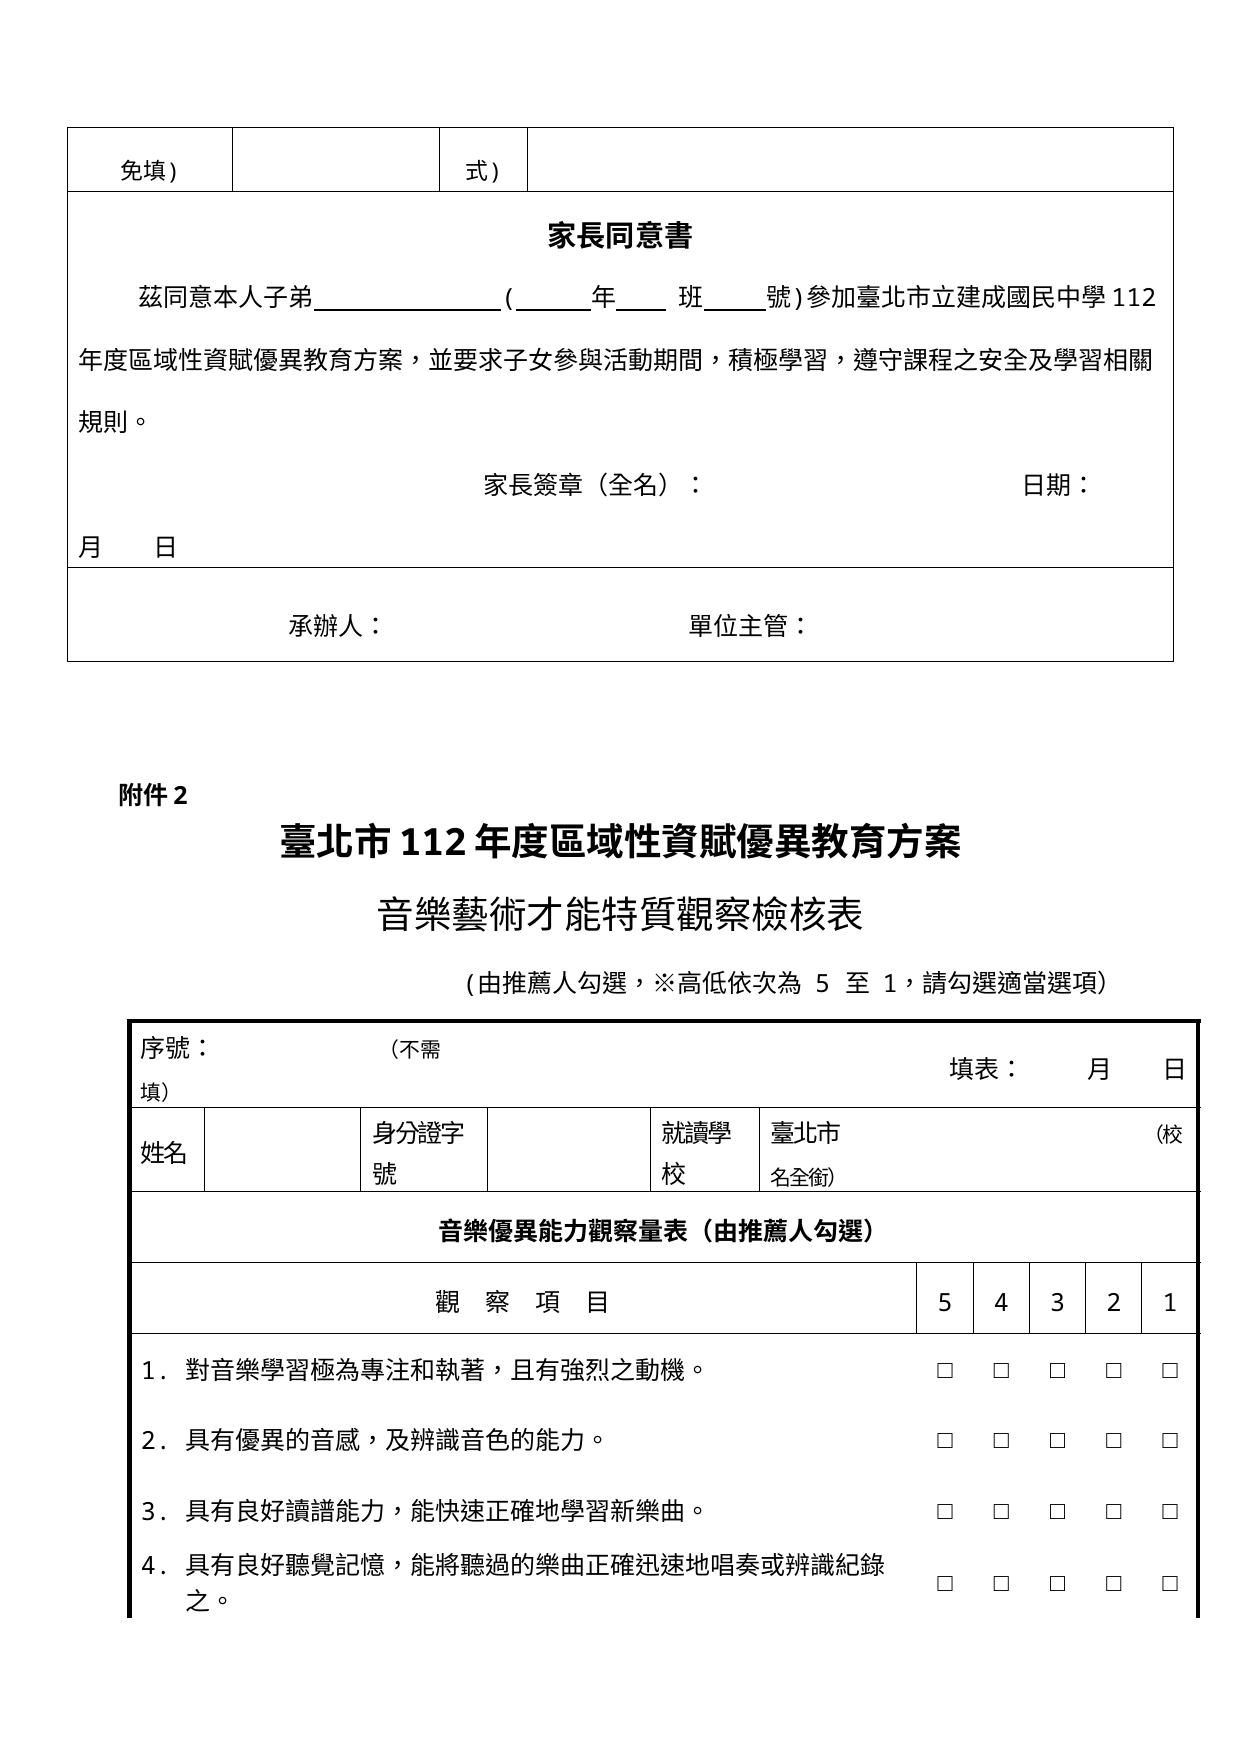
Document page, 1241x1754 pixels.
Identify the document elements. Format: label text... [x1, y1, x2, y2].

table_cell 免填) [68, 128, 232, 191]
table_cell □ [973, 1545, 1029, 1618]
table_cell 1. 對音樂學習極為專注和執著，且有強烈之動機。 [132, 1334, 917, 1403]
table_cell 身分證字號 [361, 1108, 487, 1191]
table_cell 3. 具有良好讀譜能力，能快速正確地學習新樂曲。 [132, 1474, 917, 1545]
table_cell □ [917, 1545, 973, 1618]
table_cell 觀 察 項 目 [132, 1263, 916, 1333]
table_cell 4 [974, 1263, 1029, 1333]
table_cell 姓名 [132, 1108, 204, 1191]
table_cell [233, 128, 439, 191]
table_cell 1 [1142, 1263, 1196, 1333]
table_cell □ [917, 1404, 973, 1474]
table_header 序號： （不需填） [132, 1023, 487, 1107]
table_cell □ [1142, 1334, 1196, 1403]
table_cell 2. 具有優異的音感，及辨識音色的能力。 [132, 1404, 917, 1474]
table_cell □ [1029, 1474, 1086, 1545]
table_cell 承辦人： 單位主管： [68, 568, 1173, 661]
table_cell [488, 1108, 650, 1191]
table_cell □ [1086, 1474, 1142, 1545]
table_cell □ [1029, 1545, 1086, 1618]
text 臺北市112年度區域性資賦優異教育方案 [118, 812, 1122, 866]
table_cell 就讀學校 [651, 1108, 759, 1191]
table_cell [205, 1108, 360, 1191]
table_cell □ [1086, 1334, 1142, 1403]
table_cell 臺北市 （校名全銜） [760, 1108, 1196, 1191]
table_cell □ [1142, 1474, 1196, 1545]
table_cell □ [917, 1334, 973, 1403]
table_cell □ [1029, 1334, 1086, 1403]
table_cell [528, 128, 1173, 191]
table_cell □ [1086, 1545, 1142, 1618]
text 附件2 [118, 776, 1122, 812]
table_cell 音樂優異能力觀察量表（由推薦人勾選） [132, 1192, 1196, 1262]
table_cell □ [1029, 1404, 1086, 1474]
table_cell □ [917, 1474, 973, 1545]
table_cell 4. 具有良好聽覺記憶，能將聽過的樂曲正確迅速地唱奏或辨識紀錄 之。 [132, 1545, 917, 1618]
text 音樂藝術才能特質觀察檢核表 [118, 885, 1122, 939]
table_cell □ [1142, 1404, 1196, 1474]
table_cell 式) [440, 128, 527, 191]
text (由推薦人勾選，※高低依次為 5 至 1，請勾選適當選項） [118, 958, 1122, 1000]
table_cell 2 [1086, 1263, 1141, 1333]
table_cell □ [973, 1474, 1029, 1545]
table_header 填表： 月 日 [488, 1023, 1196, 1107]
table_cell 5 [917, 1263, 973, 1333]
table_cell □ [973, 1334, 1029, 1403]
table_cell □ [1142, 1545, 1196, 1618]
table_cell □ [1086, 1404, 1142, 1474]
table_cell □ [973, 1404, 1029, 1474]
table_cell 3 [1030, 1263, 1085, 1333]
table_cell 家長同意書 茲同意本人子弟 ( 年 班 號)參加臺北市立建成國民中學112年度區域性資賦優異教育方案，並要求子女參與活動期間，積極學習，遵守課程之安全及學習相關規則。 家長簽章（全名）： 日期： 月 日 [68, 192, 1173, 567]
